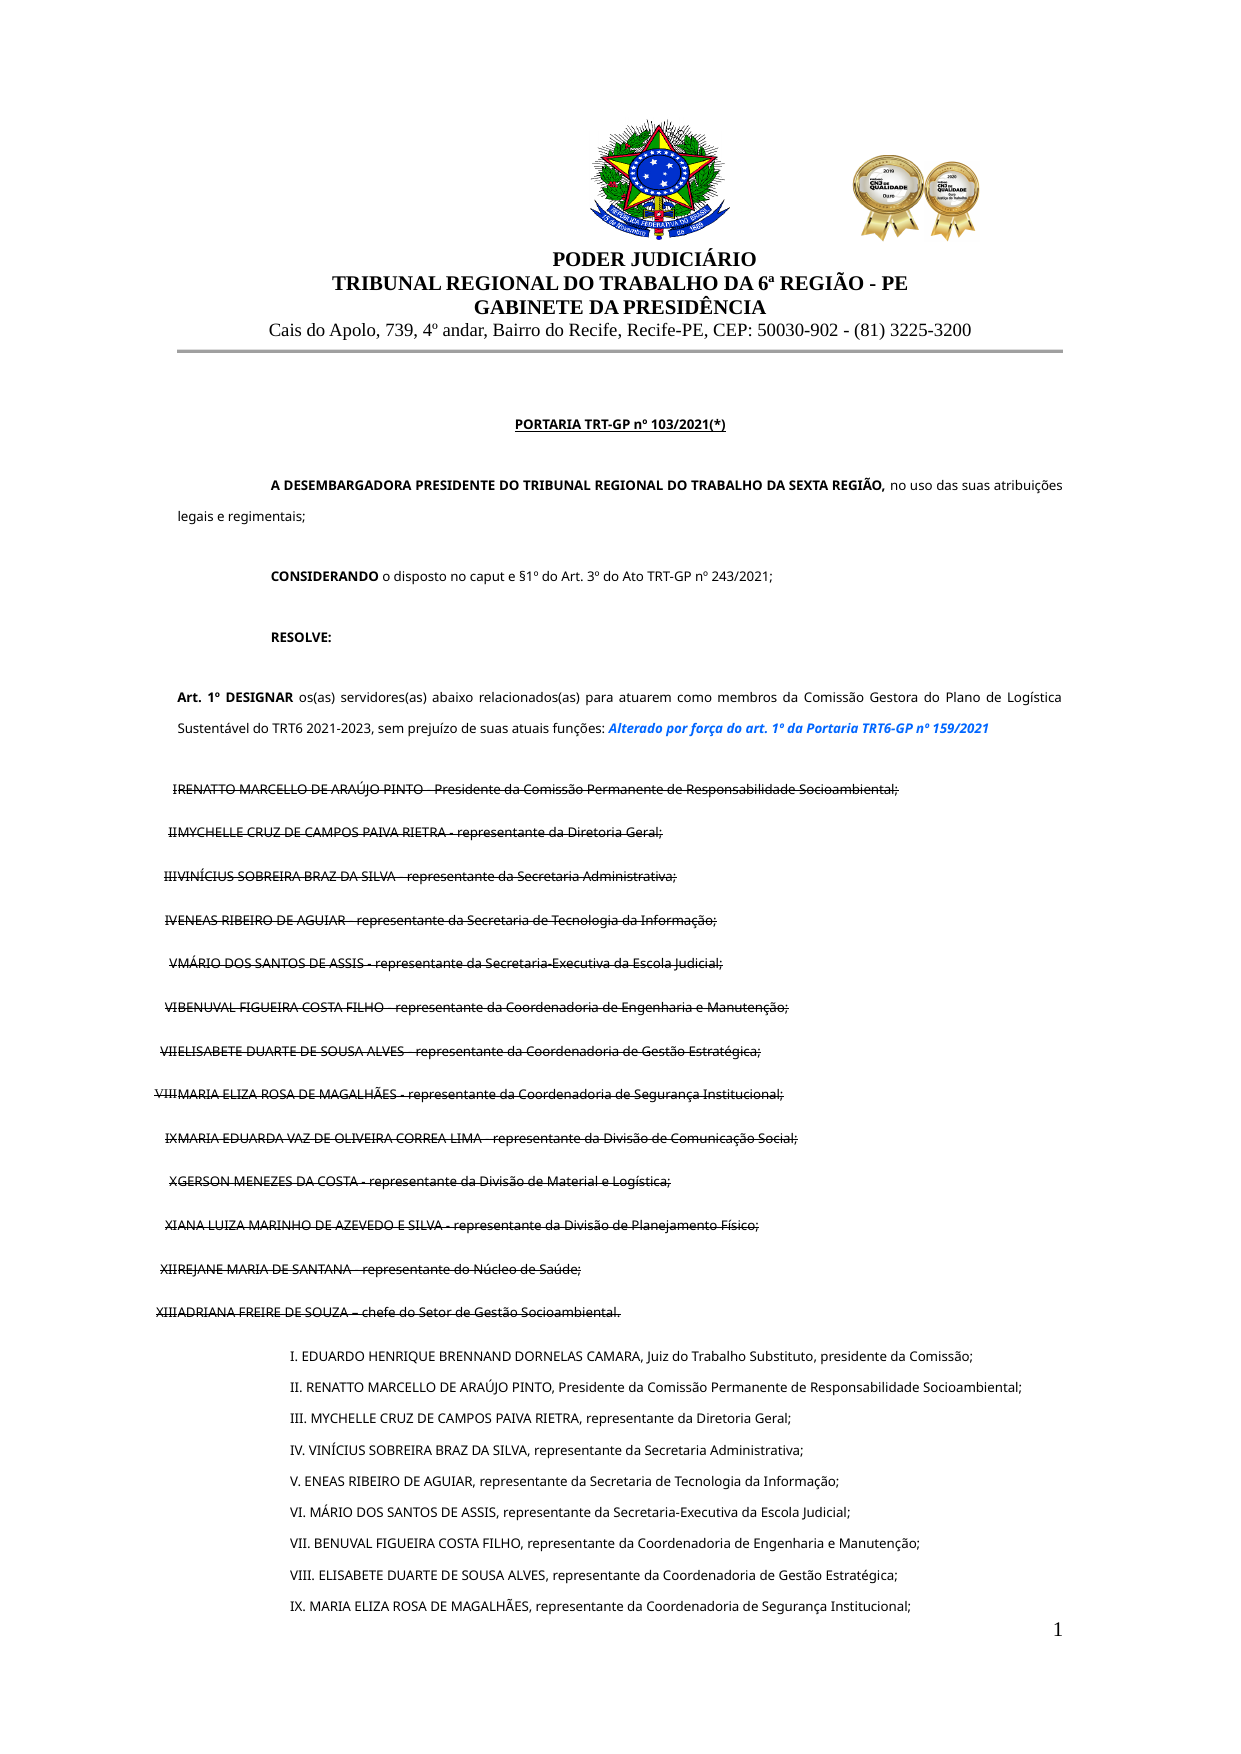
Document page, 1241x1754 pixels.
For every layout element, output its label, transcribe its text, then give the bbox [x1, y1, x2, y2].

subtitle CONSIDERANDO o disposto no caput e §1º do Art. 3º do Ato TRT-GP nº 243/2021; [177, 554, 1063, 586]
subtitle A DESEMBARGADORA PRESIDENTE DO TRIBUNAL REGIONAL DO TRABALHO DA SEXTA REGIÃO, no uso das suas atribuições legais e regimentais; [177, 463, 1063, 525]
subtitle MARIA ELIZA ROSA DE MAGALHÃES - representante da Coordenadoria de Segurança Institucional; [177, 1072, 1063, 1104]
subtitle MÁRIO DOS SANTOS DE ASSIS - representante da Secretaria-Executiva da Escola Judicial; [177, 941, 1063, 973]
subtitle GERSON MENEZES DA COSTA - representante da Divisão de Material e Logística; [177, 1160, 1063, 1191]
subtitle II. RENATTO MARCELLO DE ARAÚJO PINTO, Presidente da Comissão Permanente de Responsabilidade Socioambiental; [290, 1366, 1063, 1397]
subtitle VI. MÁRIO DOS SANTOS DE ASSIS, representante da Secretaria-Executiva da Escola Judicial; [290, 1491, 1063, 1522]
subtitle MYCHELLE CRUZ DE CAMPOS PAIVA RIETRA - representante da Diretoria Geral; [177, 811, 1063, 842]
subtitle VINÍCIUS SOBREIRA BRAZ DA SILVA - representante da Secretaria Administrativa; [177, 854, 1063, 885]
subtitle ENEAS RIBEIRO DE AGUIAR - representante da Secretaria de Tecnologia da Informação; [177, 898, 1063, 929]
picture [852, 155, 980, 242]
subtitle ANA LUIZA MARINHO DE AZEVEDO E SILVA - representante da Divisão de Planejamento Físico; [177, 1203, 1063, 1234]
subtitle REJANE MARIA DE SANTANA - representante do Núcleo de Saúde; [177, 1247, 1063, 1278]
subtitle III. MYCHELLE CRUZ DE CAMPOS PAIVA RIETRA, representante da Diretoria Geral; [290, 1397, 1063, 1428]
subtitle BENUVAL FIGUEIRA COSTA FILHO - representante da Coordenadoria de Engenharia e Manutenção; [177, 985, 1063, 1016]
subtitle V. ENEAS RIBEIRO DE AGUIAR, representante da Secretaria de Tecnologia da Informação; [290, 1459, 1063, 1491]
subtitle ADRIANA FREIRE DE SOUZA – chefe do Setor de Gestão Socioambiental. [177, 1291, 1063, 1322]
subtitle RESOLVE: [177, 615, 1063, 646]
subtitle ELISABETE DUARTE DE SOUSA ALVES - representante da Coordenadoria de Gestão Estratégica; [177, 1029, 1063, 1060]
subtitle Art. 1º DESIGNAR os(as) servidores(as) abaixo relacionados(as) para atuarem como membros da Comissão Gestora do Plano de Logística Sustentável do TRT6 2021-2023, sem prejuízo de suas atuais funções: Alterado por força do art. 1º da Portaria TRT6-GP nº 159/2021 [177, 675, 1063, 738]
subtitle VIII. ELISABETE DUARTE DE SOUSA ALVES, representante da Coordenadoria de Gestão Estratégica; [290, 1553, 1063, 1584]
picture [582, 117, 734, 242]
subtitle IV. VINÍCIUS SOBREIRA BRAZ DA SILVA, representante da Secretaria Administrativa; [290, 1428, 1063, 1459]
subtitle VII. BENUVAL FIGUEIRA COSTA FILHO, representante da Coordenadoria de Engenharia e Manutenção; [290, 1522, 1063, 1553]
subtitle I. EDUARDO HENRIQUE BRENNAND DORNELAS CAMARA, Juiz do Trabalho Substituto, presidente da Comissão; [290, 1334, 1063, 1366]
subtitle RENATTO MARCELLO DE ARAÚJO PINTO - Presidente da Comissão Permanente de Responsabilidade Socioambiental; [177, 767, 1063, 798]
subtitle PORTARIA TRT-GP nº 103/2021(*) [177, 402, 1063, 433]
subtitle IX. MARIA ELIZA ROSA DE MAGALHÃES, representante da Coordenadoria de Segurança Institucional; [290, 1584, 1063, 1616]
subtitle MARIA EDUARDA VAZ DE OLIVEIRA CORREA LIMA - representante da Divisão de Comunicação Social; [177, 1116, 1063, 1147]
